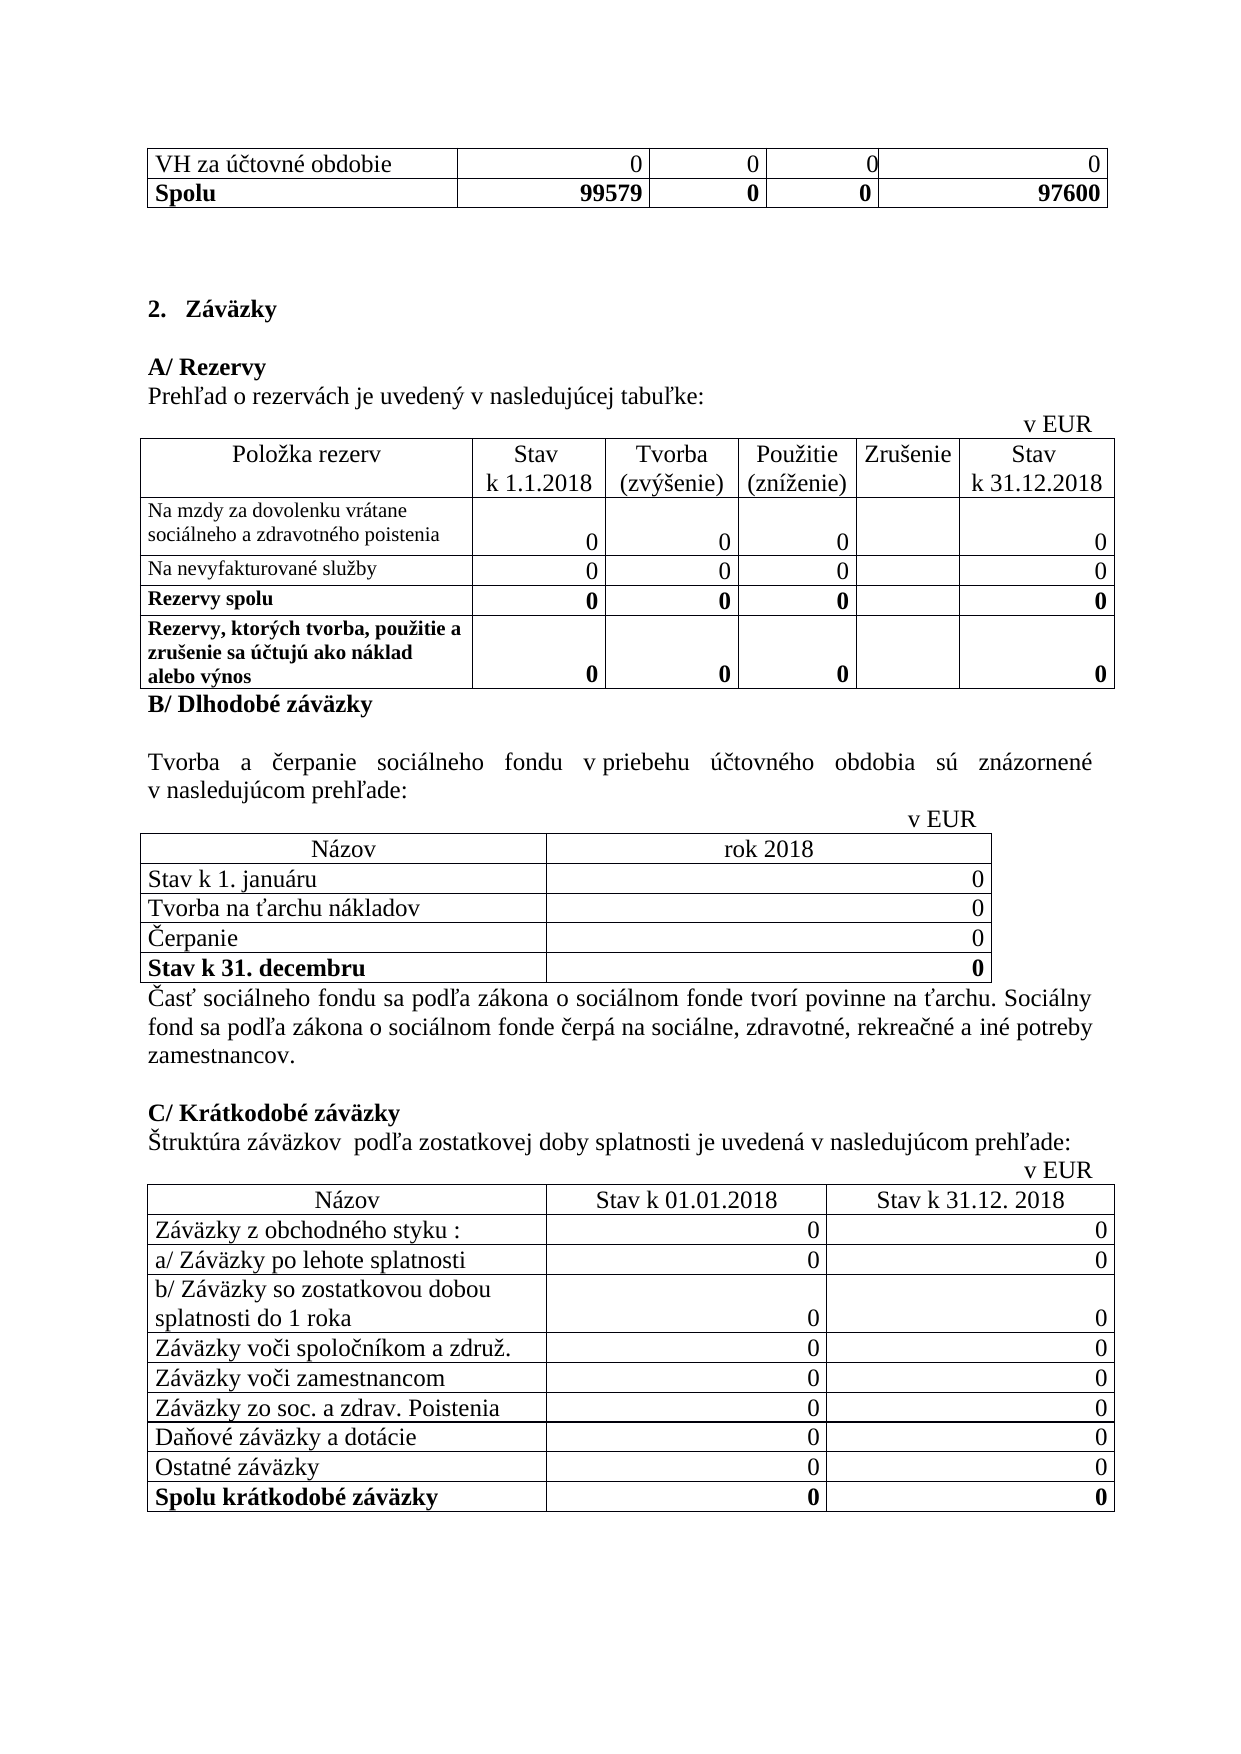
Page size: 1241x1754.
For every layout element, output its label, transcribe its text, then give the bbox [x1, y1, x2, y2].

table_cell 0 [606, 586, 738, 615]
text Štruktúra záväzkov podľa zostatkovej doby splatnosti je uvedená v nasledujúcom prehľade: [148, 1127, 1093, 1155]
table_cell b/ Záväzky so zostatkovou dobou splatnosti do 1 roka [148, 1275, 546, 1332]
table_cell 0 [547, 1482, 826, 1511]
table_cell 0 [650, 179, 766, 207]
table_cell 0 [650, 149, 766, 177]
text v EUR [192, 409, 1093, 438]
table_cell 0 [473, 616, 605, 688]
table_header Názov [148, 1185, 546, 1214]
table_cell Stav k 1. januáru [141, 864, 546, 892]
table_cell 0 [547, 1393, 826, 1421]
table_cell 0 [960, 586, 1114, 615]
table_cell 0 [827, 1482, 1114, 1511]
table_header Použitie (zníženie) [739, 439, 856, 497]
table_cell 0 [547, 1363, 826, 1392]
table_cell 0 [547, 1423, 826, 1451]
table_header Stav k 01.01.2018 [547, 1185, 826, 1214]
table_cell 0 [739, 498, 856, 555]
table_cell 0 [739, 556, 856, 585]
table_cell 0 [827, 1275, 1114, 1332]
text Časť sociálneho fondu sa podľa zákona o sociálnom fonde tvorí povinne na ťarchu. Sociálny fond sa podľa zákona o sociálnom fonde čerpá na sociálne, zdravotné, rekreačné a iné potreby zamestnancov. [148, 983, 1093, 1069]
table_cell 0 [827, 1393, 1114, 1421]
table_cell Čerpanie [141, 923, 546, 952]
table_cell 0 [960, 616, 1114, 688]
table_cell 0 [547, 1215, 826, 1244]
table_header Stav k 31.12.2018 [960, 439, 1114, 497]
table_cell 97600 [879, 179, 1107, 207]
table_header Stav k 31.12. 2018 [827, 1185, 1114, 1214]
table_cell Záväzky voči spoločníkom a združ. [148, 1333, 546, 1362]
table_cell Záväzky voči zamestnancom [148, 1363, 546, 1392]
text A/ Rezervy [148, 352, 1093, 381]
table_header rok 2018 [547, 834, 991, 863]
table_cell [857, 616, 959, 688]
table_cell Ostatné záväzky [148, 1452, 546, 1481]
table_cell [857, 586, 959, 615]
table_cell 0 [960, 498, 1114, 555]
table_cell Záväzky zo soc. a zdrav. Poistenia [148, 1393, 546, 1421]
table_cell 99579 [458, 179, 649, 207]
table_cell 0 [547, 1333, 826, 1362]
text Tvorba a čerpanie sociálneho fondu v priebehu účtovného obdobia sú znázornené v nasledujúcom prehľade: [148, 747, 1093, 804]
table_header Tvorba (zvýšenie) [606, 439, 738, 497]
table_cell 0 [960, 556, 1114, 585]
subtitle Záväzky [148, 294, 1093, 323]
table_cell [857, 556, 959, 585]
table_header Zrušenie [857, 439, 959, 497]
table_cell Spolu [148, 179, 457, 207]
table_cell 0 [827, 1215, 1114, 1244]
subtitle B/ Dlhodobé záväzky [148, 689, 1093, 718]
table_cell Na nevyfakturované služby [141, 556, 472, 585]
table_cell Tvorba na ťarchu nákladov [141, 894, 546, 922]
table_cell 0 [827, 1423, 1114, 1451]
table_cell Záväzky z obchodného styku : [148, 1215, 546, 1244]
table_cell 0 [767, 149, 878, 177]
table_cell 0 [547, 1275, 826, 1332]
table_cell 0 [827, 1245, 1114, 1273]
table_cell 0 [827, 1363, 1114, 1392]
table_cell 0 [547, 894, 991, 922]
table_cell 0 [606, 616, 738, 688]
table_cell Daňové záväzky a dotácie [148, 1423, 546, 1451]
table_cell 0 [827, 1452, 1114, 1481]
table_header Názov [141, 834, 546, 863]
table_cell a/ Záväzky po lehote splatnosti [148, 1245, 546, 1273]
text v EUR [192, 804, 1093, 833]
table_cell 0 [473, 498, 605, 555]
table_cell 0 [767, 179, 878, 207]
table_cell 0 [547, 923, 991, 952]
table_cell 0 [458, 149, 649, 177]
table_cell 0 [547, 1452, 826, 1481]
table_cell [857, 498, 959, 555]
table_cell 0 [473, 556, 605, 585]
table_cell VH za účtovné obdobie [148, 149, 457, 177]
text v EUR [192, 1155, 1093, 1184]
table_cell 0 [473, 586, 605, 615]
table_header Položka rezerv [141, 439, 472, 497]
table_cell Rezervy spolu [141, 586, 472, 615]
table_cell 0 [739, 616, 856, 688]
table_cell 0 [739, 586, 856, 615]
text Prehľad o rezervách je uvedený v nasledujúcej tabuľke: [148, 381, 1093, 409]
table_cell 0 [606, 498, 738, 555]
table_cell Rezervy, ktorých tvorba, použitie a zrušenie sa účtujú ako náklad alebo výnos [141, 616, 472, 688]
table_cell 0 [547, 864, 991, 892]
table_cell 0 [827, 1333, 1114, 1362]
table_cell Spolu krátkodobé záväzky [148, 1482, 546, 1511]
text C/ Krátkodobé záväzky [148, 1098, 1093, 1127]
table_cell Stav k 31. decembru [141, 953, 546, 982]
table_cell 0 [879, 149, 1107, 177]
table_cell 0 [547, 953, 991, 982]
table_cell 0 [547, 1245, 826, 1273]
table_cell 0 [606, 556, 738, 585]
table_header Stav k 1.1.2018 [473, 439, 605, 497]
table_cell Na mzdy za dovolenku vrátane sociálneho a zdravotného poistenia [141, 498, 472, 555]
